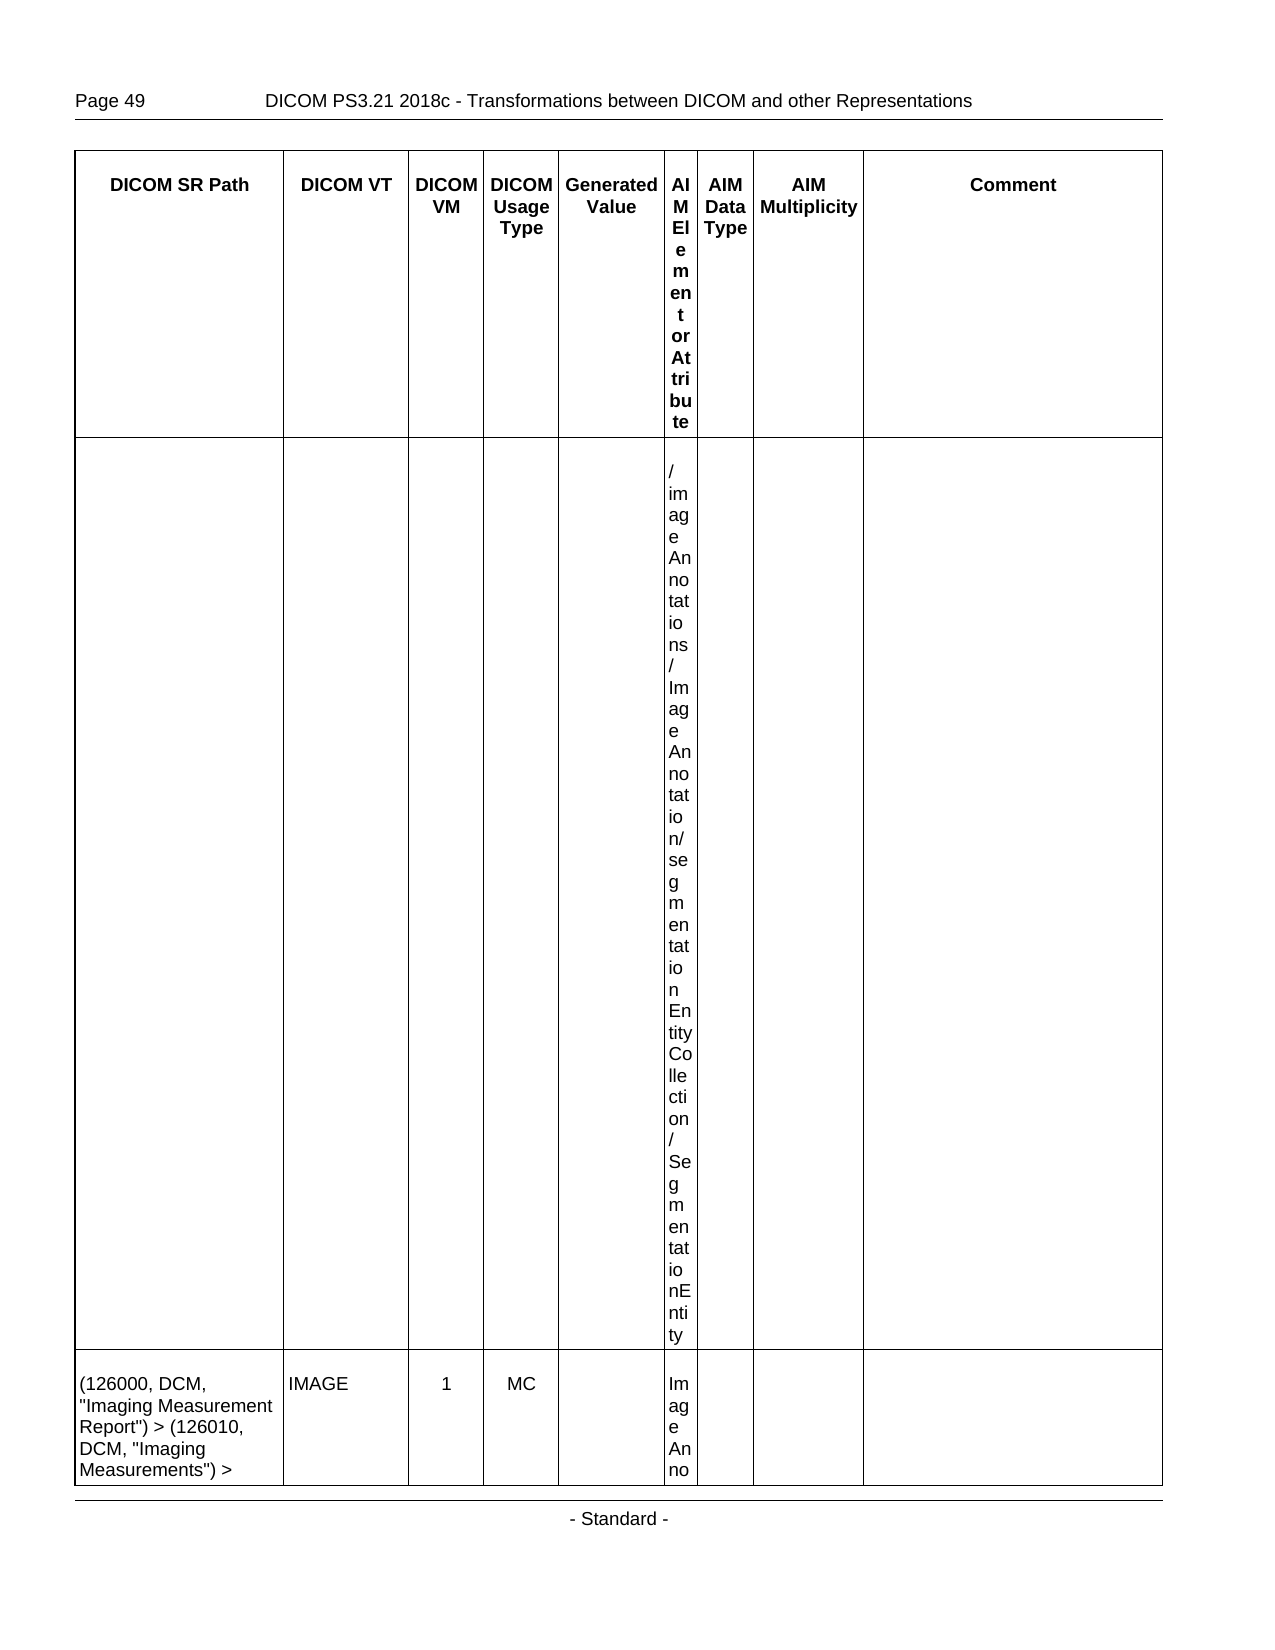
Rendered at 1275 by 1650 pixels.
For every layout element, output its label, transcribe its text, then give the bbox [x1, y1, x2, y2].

table_cell [698, 438, 753, 1349]
table_header Comment [864, 151, 1162, 437]
table_cell [409, 438, 483, 1349]
table_cell [864, 1350, 1162, 1485]
table_cell [698, 1350, 753, 1485]
table_cell [754, 438, 863, 1349]
table_cell [559, 438, 664, 1349]
table_cell MC [484, 1350, 558, 1485]
table_cell [284, 438, 408, 1349]
table_header DICOM SR Path [76, 151, 283, 437]
table_header Generated Value [559, 151, 664, 437]
table_cell [754, 1350, 863, 1485]
table_header DICOM VM [409, 151, 483, 437]
table_cell [484, 438, 558, 1349]
table_cell IMAGE [284, 1350, 408, 1485]
table_cell [76, 438, 283, 1349]
table_cell (126000, DCM, "Imaging Measurement Report") > (126010, DCM, "Imaging Measurements") > [76, 1350, 283, 1485]
table_cell Image​Anno [665, 1350, 697, 1485]
table_cell /​image​Annotations/​Image​Annotation/​​segmentation​Entity​Collection/​SegmentationEntity [665, 438, 697, 1349]
table_header DICOM Usage Type [484, 151, 558, 437]
table_header DICOM VT [284, 151, 408, 437]
table_cell 1 [409, 1350, 483, 1485]
table_cell [559, 1350, 664, 1485]
table_header AIM Data Type [698, 151, 753, 437]
table_cell [864, 438, 1162, 1349]
table_header AIM Multiplicity [754, 151, 863, 437]
table_header AIM Element or Attribute [665, 151, 697, 437]
